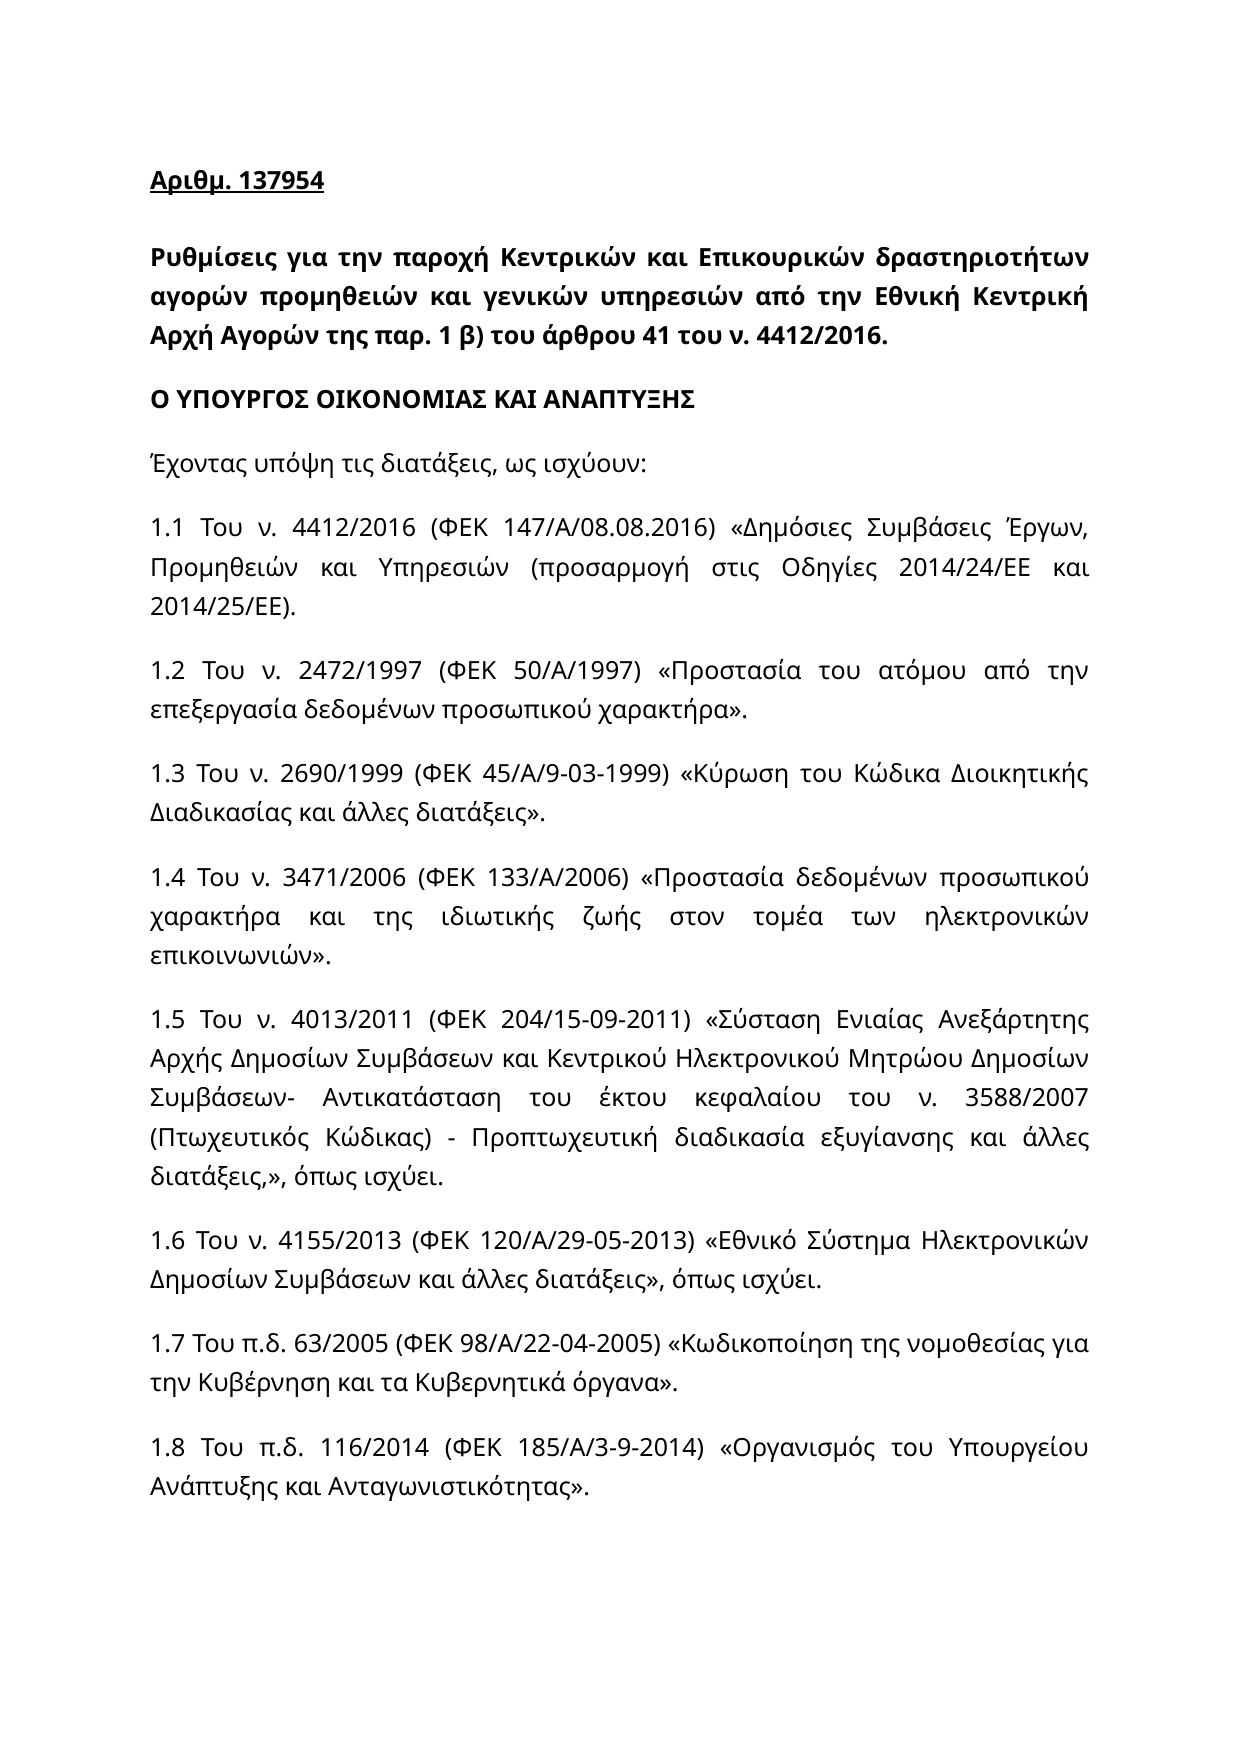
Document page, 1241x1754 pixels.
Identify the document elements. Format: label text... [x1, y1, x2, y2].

text Έχοντας υπόψη τις διατάξεις, ως ισχύουν: [150, 446, 1090, 480]
text 1.3 Του ν. 2690/1999 (ΦΕΚ 45/Α/9-03-1999) «Κύρωση του Κώδικα Διοικητικής Διαδικασίας και άλλες διατάξεις». [150, 756, 1090, 829]
text 1.1 Του ν. 4412/2016 (ΦΕΚ 147/Α/08.08.2016) «Δημόσιες Συμβάσεις Έργων, Προμηθειών και Υπηρεσιών (προσαρμογή στις Οδηγίες 2014/24/ΕΕ και 2014/25/ΕΕ). [150, 510, 1090, 622]
text 1.6 Του ν. 4155/2013 (ΦΕΚ 120/Α/29-05-2013) «Εθνικό Σύστημα Ηλεκτρονικών Δημοσίων Συμβάσεων και άλλες διατάξεις», όπως ισχύει. [150, 1222, 1090, 1296]
text 1.7 Του π.δ. 63/2005 (ΦΕΚ 98/Α/22-04-2005) «Κωδικοποίηση της νομοθεσίας για την Κυβέρνηση και τα Κυβερνητικά όργανα». [150, 1326, 1090, 1399]
text 1.2 Του ν. 2472/1997 (ΦΕΚ 50/Α/1997) «Προστασία του ατόμου από την επεξεργασία δεδομένων προσωπικού χαρακτήρα». [150, 652, 1090, 726]
title Αριθμ. 137954 [150, 162, 1090, 197]
text 1.5 Του ν. 4013/2011 (ΦΕΚ 204/15-09-2011) «Σύσταση Ενιαίας Ανεξάρτητης Αρχής Δημοσίων Συμβάσεων και Κεντρικού Ηλεκτρονικού Μητρώου Δημοσίων Συμβάσεων- Αντικατάσταση του έκτου κεφαλαίου του ν. 3588/2007 (Πτωχευτικός Κώδικας) - Προπτωχευτική διαδικασία εξυγίανσης και άλλες διατάξεις,», όπως ισχύει. [150, 1002, 1090, 1192]
text Ο ΥΠΟΥΡΓΟΣ ΟΙΚΟΝΟΜΙΑΣ ΚΑΙ ΑΝΑΠΤΥΞΗΣ [150, 382, 1090, 416]
text 1.8 Του π.δ. 116/2014 (ΦΕΚ 185/Α/3-9-2014) «Οργανισμός του Υπουργείου Ανάπτυξης και Ανταγωνιστικότητας». [150, 1429, 1090, 1502]
text 1.4 Του ν. 3471/2006 (ΦΕΚ 133/Α/2006) «Προστασία δεδομένων προσωπικού χαρακτήρα και της ιδιωτικής ζωής στον τομέα των ηλεκτρονικών επικοινωνιών». [150, 859, 1090, 972]
text Ρυθμίσεις για την παροχή Κεντρικών και Επικουρικών δραστηριοτήτων αγορών προμηθειών και γενικών υπηρεσιών από την Εθνική Κεντρική Αρχή Αγορών της παρ. 1 β) του άρθρου 41 του ν. 4412/2016. [150, 239, 1090, 352]
